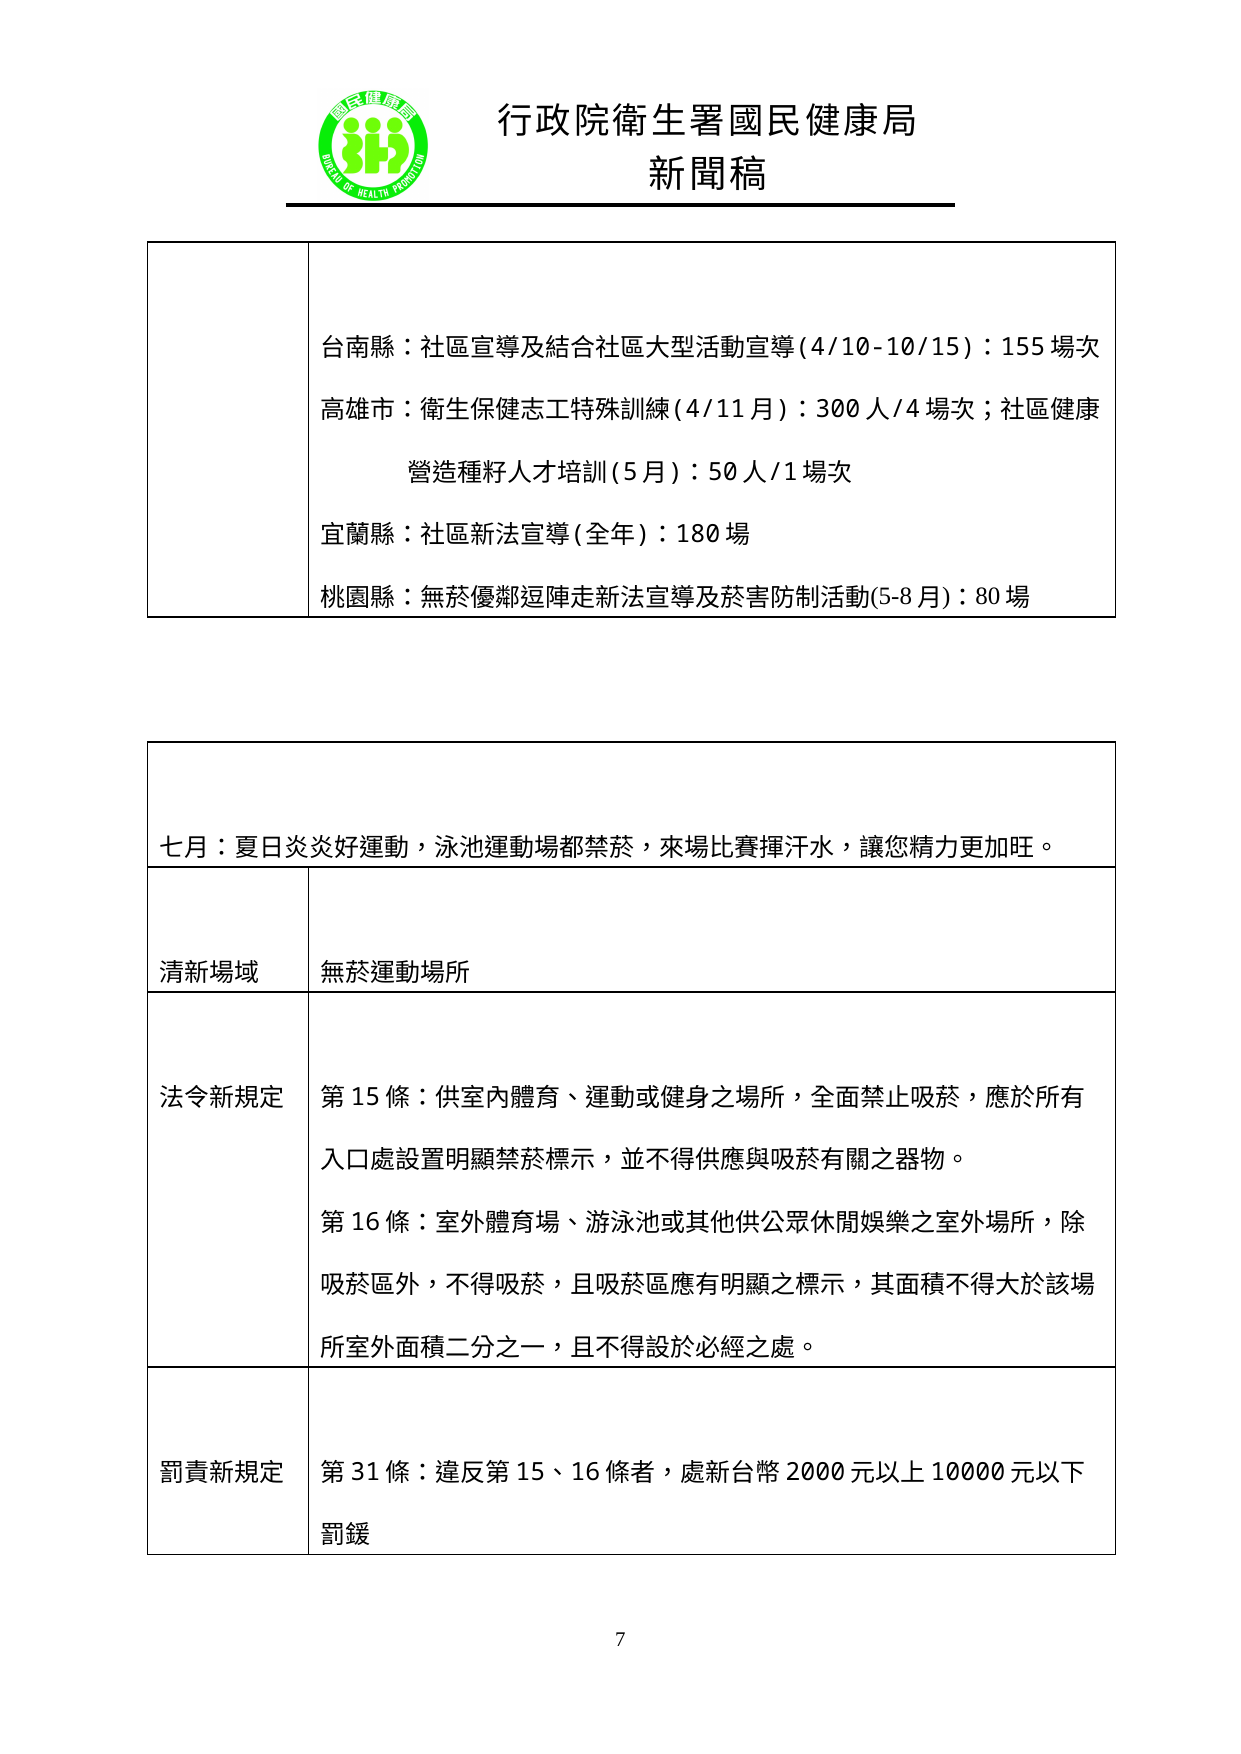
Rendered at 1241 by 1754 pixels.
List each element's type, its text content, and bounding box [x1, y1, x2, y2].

table_cell [148, 243, 308, 616]
table_cell 台南縣：社區宣導及結合社區大型活動宣導(4/10-10/15)：155場次 高雄市：衛生保健志工特殊訓練(4/11月)：300人/4場次；社區健康營造種籽人才培訓(5月)：50人/1場次 宜蘭縣：社區新法宣導(全年)：180場 桃園縣：無菸優鄰逗陣走新法宣導及菸害防制活動(5-8月)：80場 [309, 243, 1115, 616]
table_cell 法令新規定 [148, 993, 308, 1366]
table_cell 第31條：違反第15、16條者，處新台幣2000元以上10000元以下罰鍰 [309, 1368, 1115, 1554]
table_cell 罰責新規定 [148, 1368, 308, 1554]
table_cell 第15條：供室內體育、運動或健身之場所，全面禁止吸菸，應於所有入口處設置明顯禁菸標示，並不得供應與吸菸有關之器物。 第16條：室外體育場、游泳池或其他供公眾休閒娛樂之室外場所，除吸菸區外，不得吸菸，且吸菸區應有明顯之標示，其面積不得大於該場所室外面積二分之一，且不得設於必經之處。 [309, 993, 1115, 1366]
table_cell 清新場域 [148, 868, 308, 991]
table_cell 無菸運動場所 [309, 868, 1115, 991]
table_header 七月：夏日炎炎好運動，泳池運動場都禁菸，來場比賽揮汗水，讓您精力更加旺。 [148, 743, 1115, 866]
